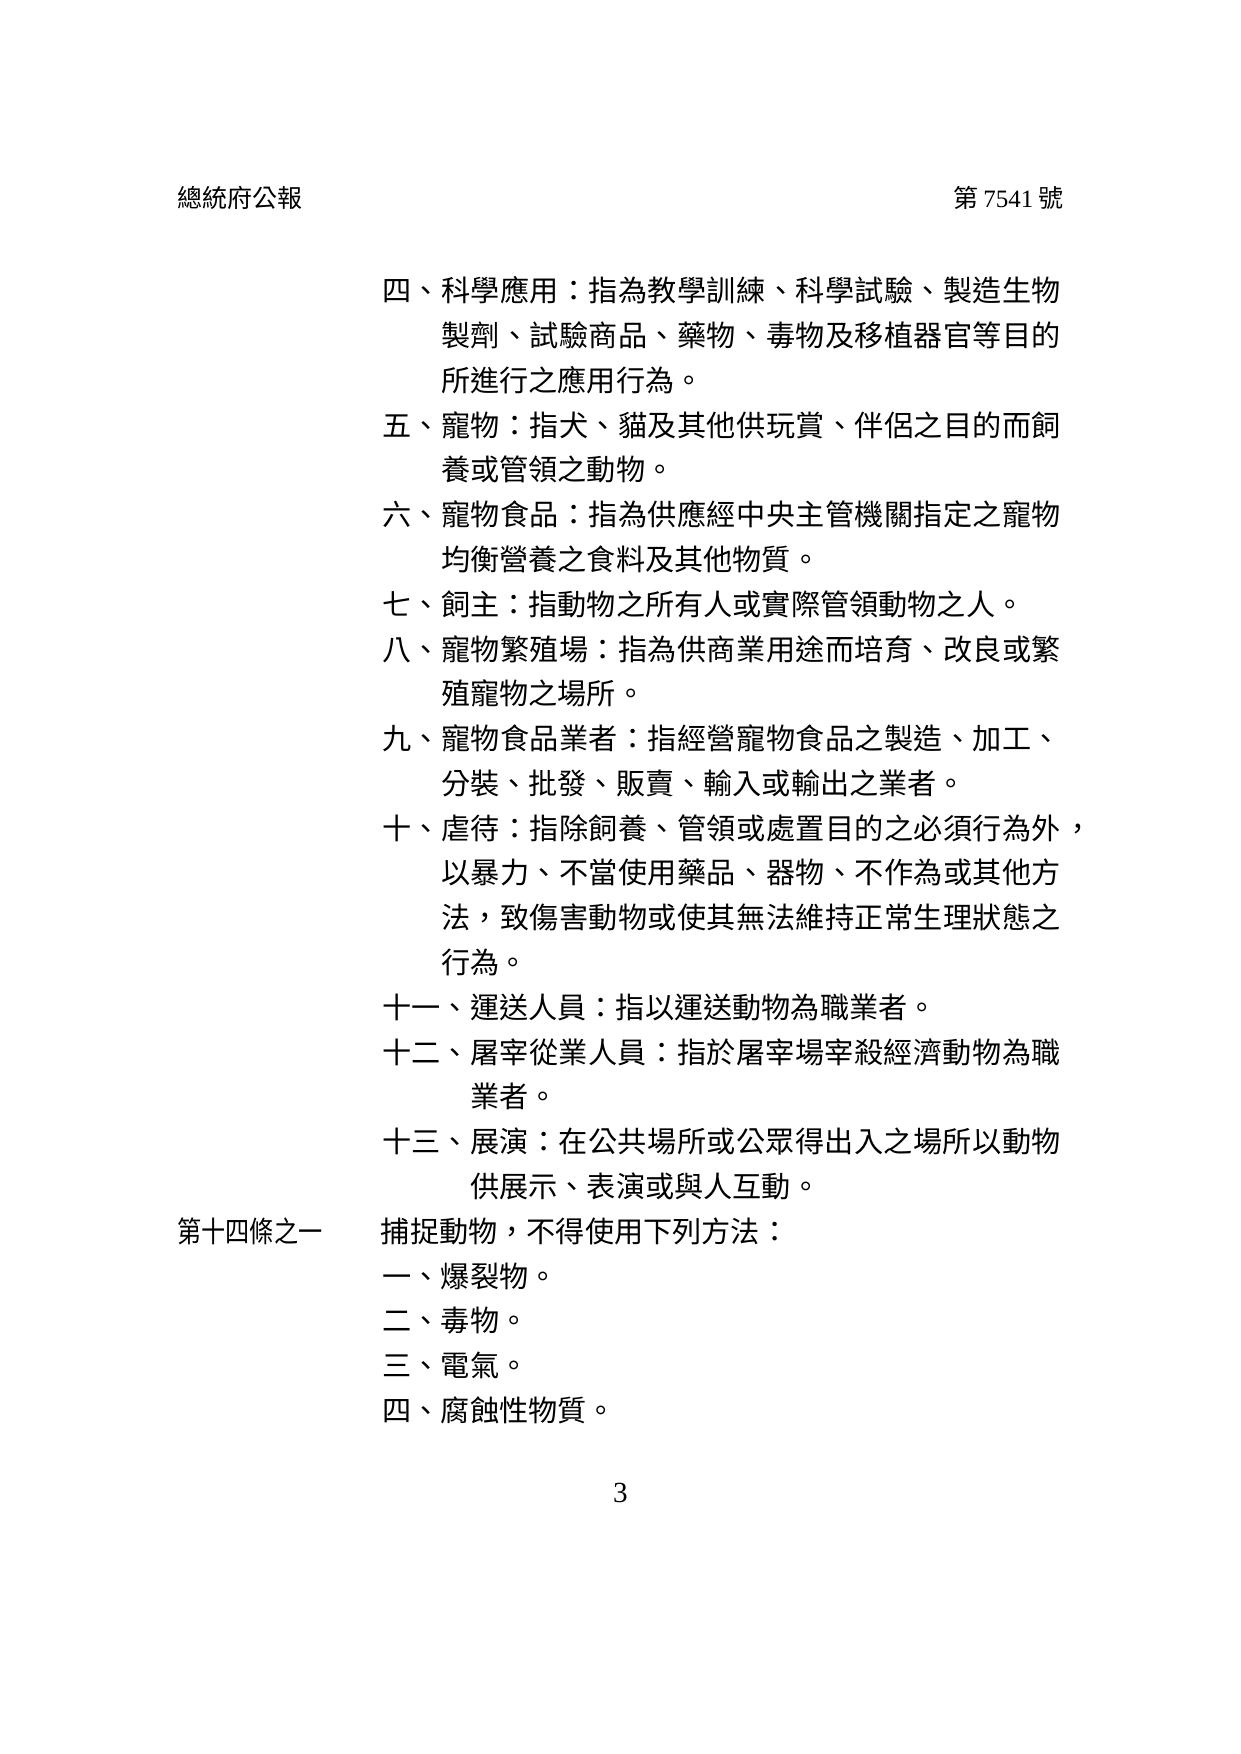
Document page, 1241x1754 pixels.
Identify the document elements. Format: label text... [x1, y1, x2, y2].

text 二、毒物。 [382, 1296, 1063, 1341]
text 五、 寵物：指犬、貓及其他供玩賞、伴侶之目的而飼養或管領之動物。 [382, 400, 1063, 490]
text 十二、 屠宰從業人員：指於屠宰場宰殺經濟動物為職業者。 [382, 1027, 1063, 1117]
text 一、爆裂物。 [382, 1251, 1063, 1296]
text 十三、 展演：在公共場所或公眾得出入之場所以動物供展示、表演或與人互動。 [382, 1117, 1063, 1206]
text 四、 科學應用：指為教學訓練、科學試驗、製造生物製劑、試驗商品、藥物、毒物及移植器官等目的所進行之應用行為。 [382, 266, 1063, 400]
text 六、 寵物食品：指為供應經中央主管機關指定之寵物均衡營養之食料及其他物質。 [382, 490, 1063, 579]
text 十一、運送人員：指以運送動物為職業者。 [382, 982, 1063, 1027]
text 四、腐蝕性物質。 [382, 1386, 1063, 1430]
text 九、 寵物食品業者：指經營寵物食品之製造、加工、分裝、批發、販賣、輸入或輸出之業者。 [382, 714, 1063, 803]
text 八、 寵物繁殖場：指為供商業用途而培育、改良或繁殖寵物之場所。 [382, 624, 1063, 714]
text 七、 飼主：指動物之所有人或實際管領動物之人。 [382, 579, 1063, 624]
text 十、 虐待：指除飼養、管領或處置目的之必須行為外，以暴力、不當使用藥品、器物、不作為或其他方法，致傷害動物或使其無法維持正常生理狀態之行為。 [382, 803, 1063, 982]
text 三、電氣。 [382, 1341, 1063, 1386]
text 第十四條之一 捕捉動物，不得使用下列方法： [177, 1206, 1063, 1251]
